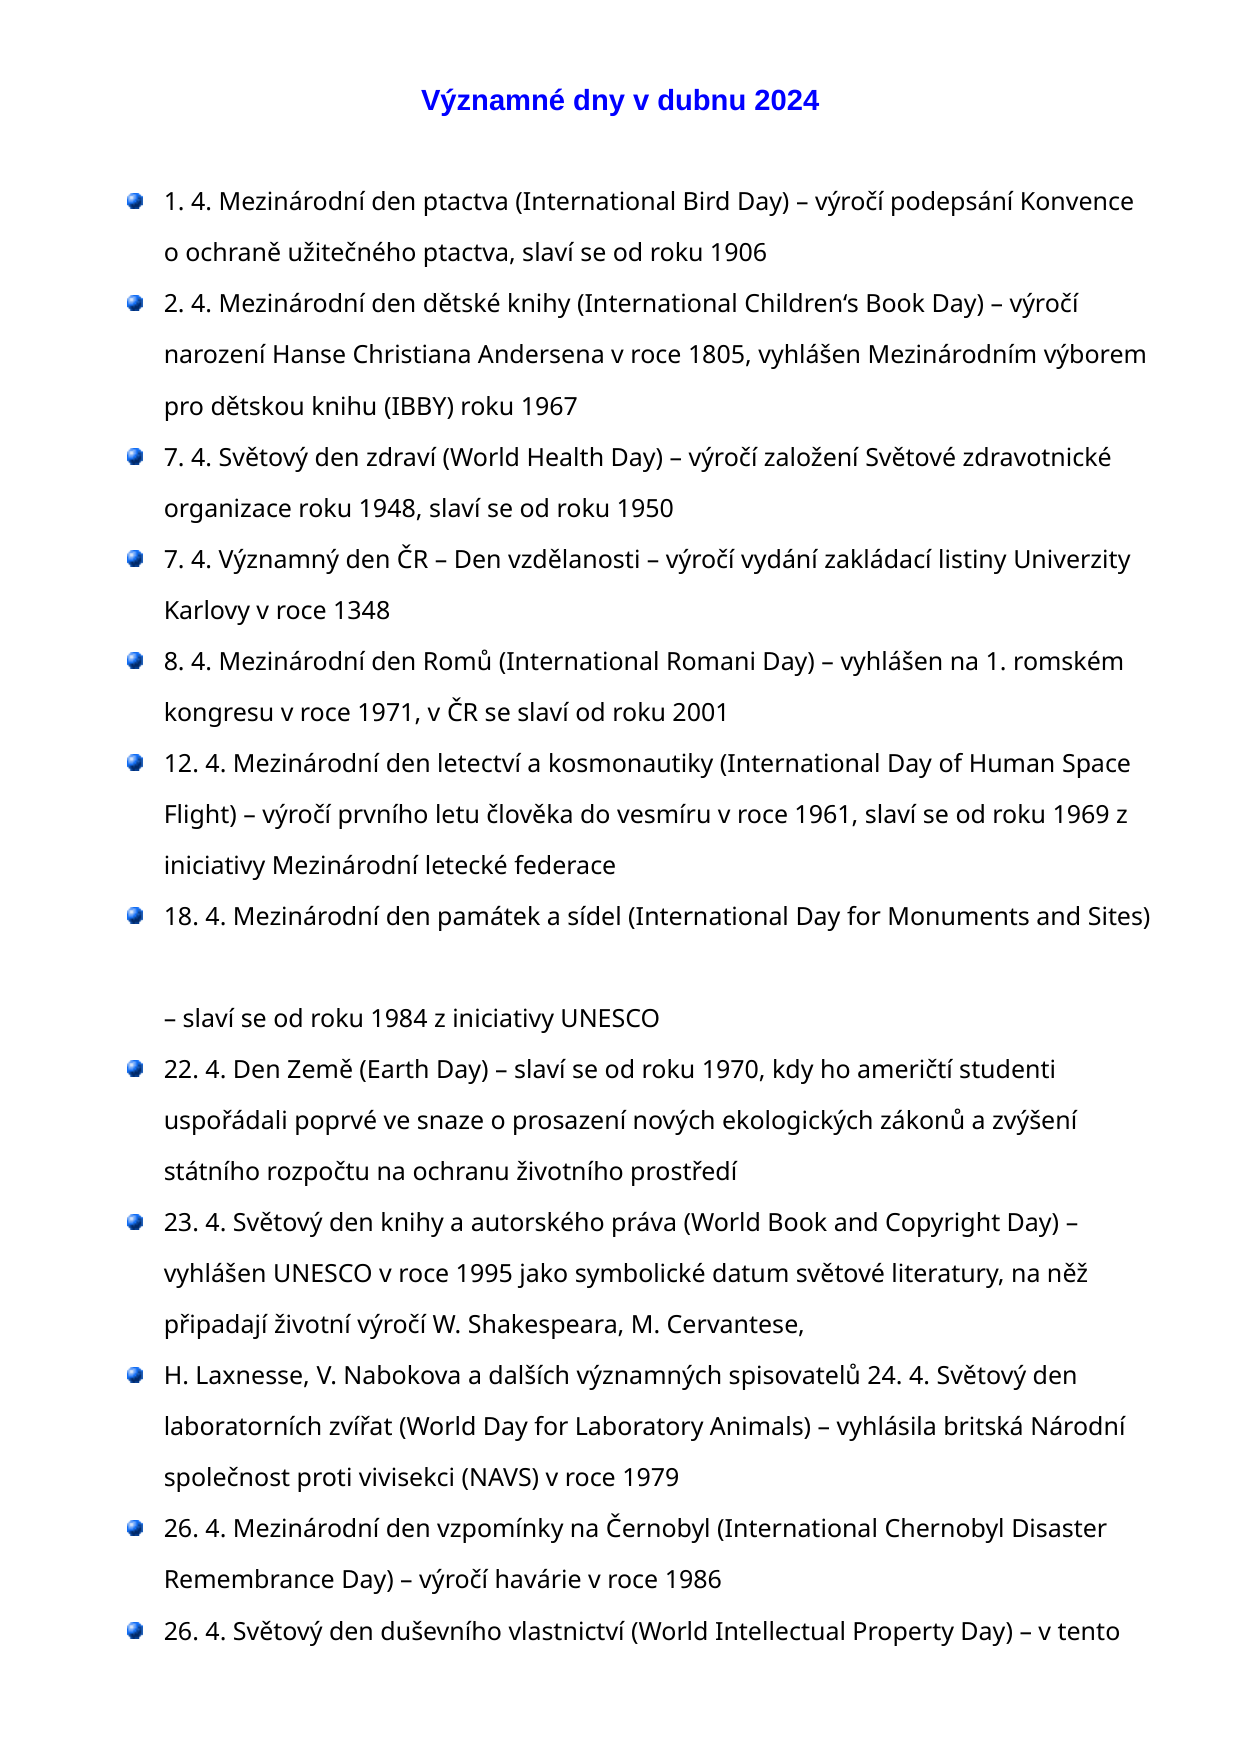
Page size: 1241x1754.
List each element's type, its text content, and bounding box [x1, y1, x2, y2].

list 7. 4. Světový den zdraví (World Health Day) – výročí založení Světové zdravotnické organizace roku 1948, slaví se od roku 1950 [126, 439, 1152, 524]
list 1. 4. Mezinárodní den ptactva (International Bird Day) – výročí podepsání Konvence o ochraně užitečného ptactva, slaví se od roku 1906 [126, 184, 1152, 269]
picture [127, 295, 143, 311]
picture [127, 1622, 143, 1639]
list 18. 4. Mezinárodní den památek a sídel (International Day for Monuments and Sites) – slaví se od roku 1984 z iniciativy UNESCO [126, 899, 1152, 1035]
list 2. 4. Mezinárodní den dětské knihy (International Children‘s Book Day) – výročí narození Hanse Christiana Andersena v roce 1805, vyhlášen Mezinárodním výborem pro dětskou knihu (IBBY) roku 1967 [126, 286, 1152, 422]
picture [127, 550, 143, 567]
picture [127, 1520, 143, 1536]
list 7. 4. Významný den ČR – Den vzdělanosti – výročí vydání zakládací listiny Univerzity Karlovy v roce 1348 [126, 541, 1152, 626]
list 23. 4. Světový den knihy a autorského práva (World Book and Copyright Day) – vyhlášen UNESCO v roce 1995 jako symbolické datum světové literatury, na něž připadají životní výročí W. Shakespeara, M. Cervantese, [126, 1205, 1152, 1341]
picture [127, 652, 143, 669]
text Významné dny v dubnu 2024 [88, 83, 1152, 116]
picture [127, 193, 143, 209]
picture [127, 1367, 143, 1383]
list 22. 4. Den Země (Earth Day) – slaví se od roku 1970, kdy ho američtí studenti uspořádali poprvé ve snaze o prosazení nových ekologických zákonů a zvýšení státního rozpočtu na ochranu životního prostředí [126, 1052, 1152, 1188]
list 12. 4. Mezinárodní den letectví a kosmonautiky (International Day of Human Space Flight) – výročí prvního letu člověka do vesmíru v roce 1961, slaví se od roku 1969 z iniciativy Mezinárodní letecké federace [126, 746, 1152, 882]
picture [127, 1214, 143, 1230]
list 8. 4. Mezinárodní den Romů (International Romani Day) – vyhlášen na 1. romském kongresu v roce 1971, v ČR se slaví od roku 2001 [126, 643, 1152, 728]
list 26. 4. Světový den duševního vlastnictví (World Intellectual Property Day) – v tento [126, 1613, 1152, 1647]
picture [127, 907, 143, 924]
list 26. 4. Mezinárodní den vzpomínky na Černobyl (International Chernobyl Disaster Remembrance Day) – výročí havárie v roce 1986 [126, 1511, 1152, 1596]
list H. Laxnesse, V. Nabokova a dalších významných spisovatelů 24. 4. Světový den laboratorních zvířat (World Day for Laboratory Animals) – vyhlásila britská Národní společnost proti vivisekci (NAVS) v roce 1979 [126, 1358, 1152, 1494]
picture [127, 754, 143, 771]
picture [127, 1060, 143, 1077]
picture [127, 448, 143, 465]
